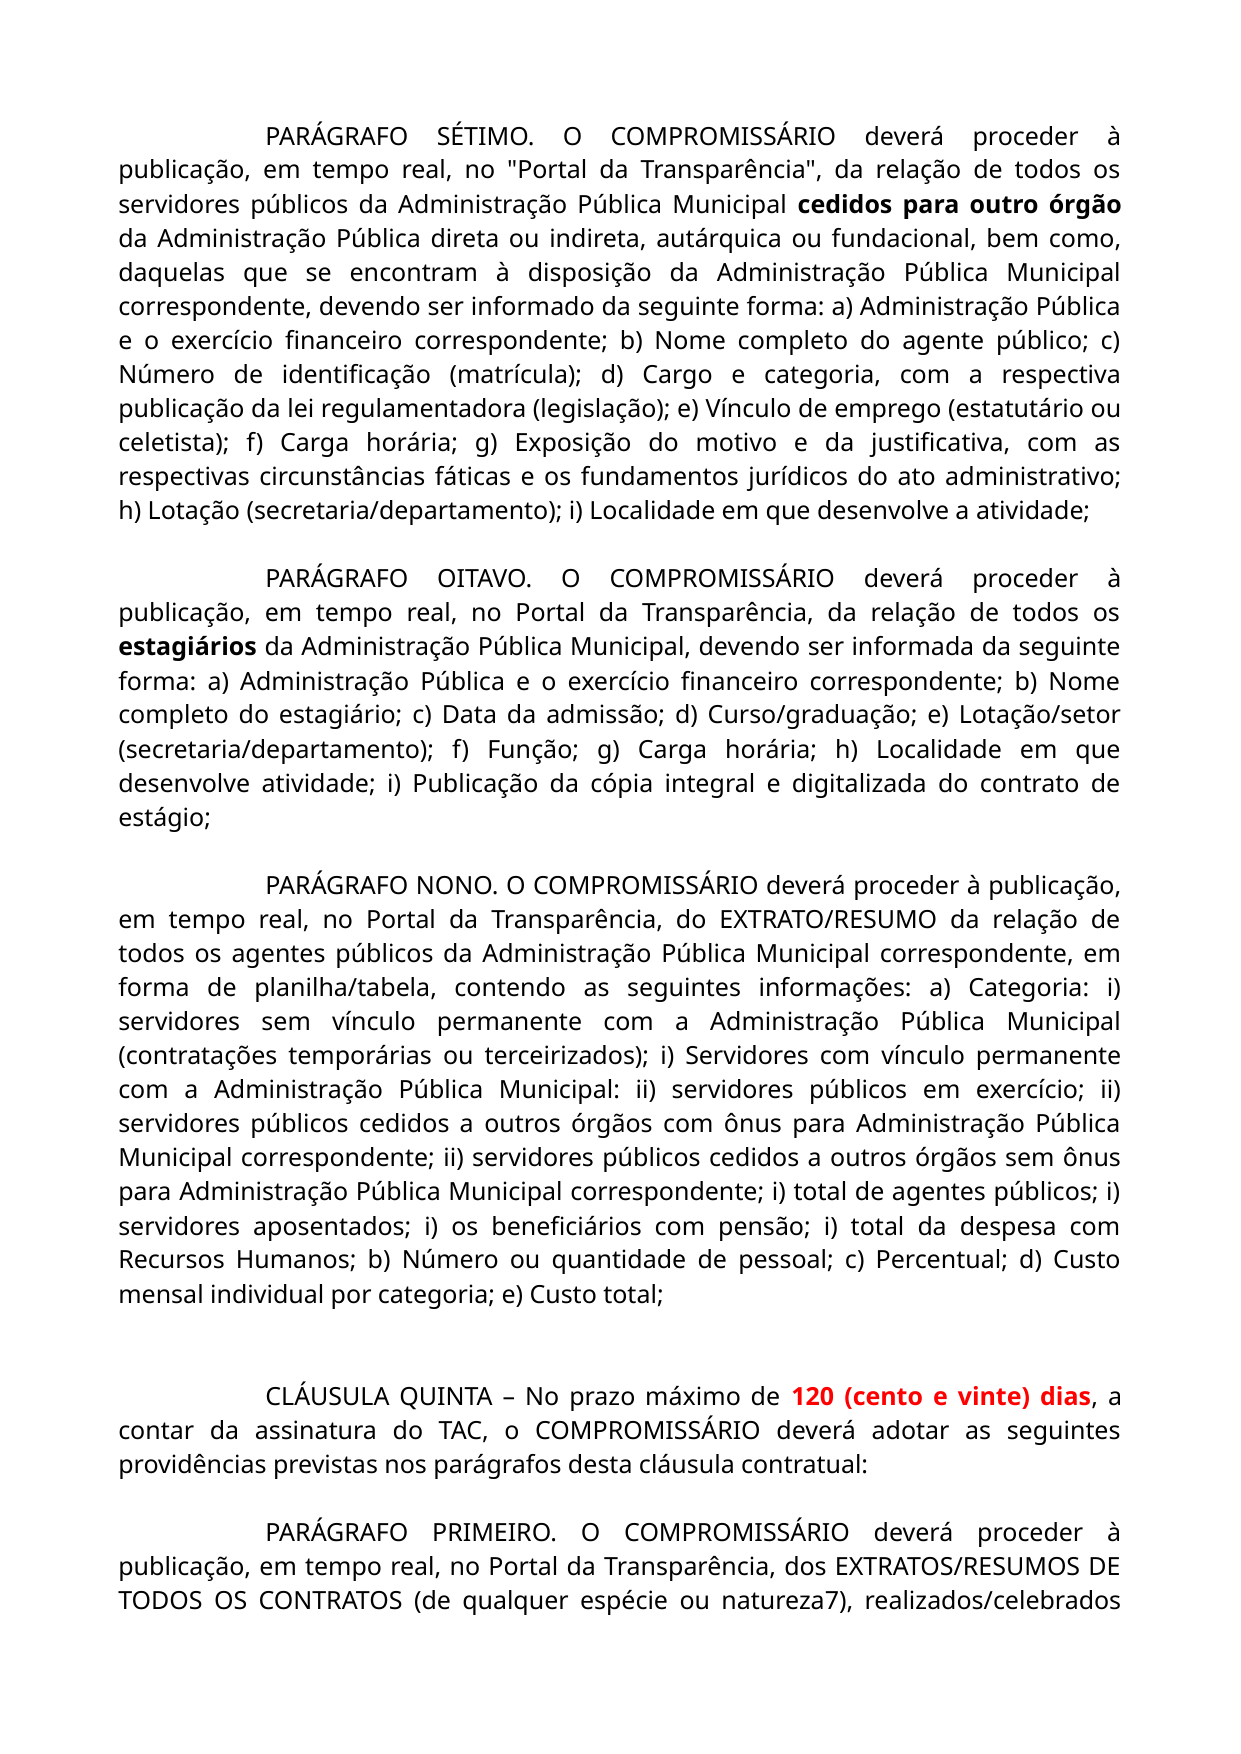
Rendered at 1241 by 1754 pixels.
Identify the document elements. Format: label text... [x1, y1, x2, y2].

text PARÁGRAFO NONO. O COMPROMISSÁRIO deverá proceder à publicação, em tempo real, no Portal da Transparência, do EXTRATO/RESUMO da relação de todos os agentes públicos da Administração Pública Municipal correspondente, em forma de planilha/tabela, contendo as seguintes informações: a) Categoria: i) servidores sem vínculo permanente com a Administração Pública Municipal (contratações temporárias ou terceirizados); i) Servidores com vínculo permanente com a Administração Pública Municipal: ii) servidores públicos em exercício; ii) servidores públicos cedidos a outros órgãos com ônus para Administração Pública Municipal correspondente; ii) servidores públicos cedidos a outros órgãos sem ônus para Administração Pública Municipal correspondente; i) total de agentes públicos; i) servidores aposentados; i) os beneficiários com pensão; i) total da despesa com Recursos Humanos; b) Número ou quantidade de pessoal; c) Percentual; d) Custo mensal individual por categoria; e) Custo total; [118, 867, 1122, 1310]
text PARÁGRAFO OITAVO. O COMPROMISSÁRIO deverá proceder à publicação, em tempo real, no Portal da Transparência, da relação de todos os estagiários da Administração Pública Municipal, devendo ser informada da seguinte forma: a) Administração Pública e o exercício financeiro correspondente; b) Nome completo do estagiário; c) Data da admissão; d) Curso/graduação; e) Lotação/setor (secretaria/departamento); f) Função; g) Carga horária; h) Localidade em que desenvolve atividade; i) Publicação da cópia integral e digitalizada do contrato de estágio; [118, 561, 1122, 833]
text PARÁGRAFO PRIMEIRO. O COMPROMISSÁRIO deverá proceder à publicação, em tempo real, no Portal da Transparência, dos EXTRATOS/RESUMOS DE TODOS OS CONTRATOS (de qualquer espécie ou natureza7), realizados/celebrados [118, 1515, 1122, 1617]
text CLÁUSULA QUINTA – No prazo máximo de 120 (cento e vinte) dias, a contar da assinatura do TAC, o COMPROMISSÁRIO deverá adotar as seguintes providências previstas nos parágrafos desta cláusula contratual: [118, 1378, 1122, 1481]
text PARÁGRAFO SÉTIMO. O COMPROMISSÁRIO deverá proceder à publicação, em tempo real, no "Portal da Transparência", da relação de todos os servidores públicos da Administração Pública Municipal cedidos para outro órgão da Administração Pública direta ou indireta, autárquica ou fundacional, bem como, daquelas que se encontram à disposição da Administração Pública Municipal correspondente, devendo ser informado da seguinte forma: a) Administração Pública e o exercício financeiro correspondente; b) Nome completo do agente público; c) Número de identificação (matrícula); d) Cargo e categoria, com a respectiva publicação da lei regulamentadora (legislação); e) Vínculo de emprego (estatutário ou celetista); f) Carga horária; g) Exposição do motivo e da justificativa, com as respectivas circunstâncias fáticas e os fundamentos jurídicos do ato administrativo; h) Lotação (secretaria/departamento); i) Localidade em que desenvolve a atividade; [118, 118, 1122, 527]
